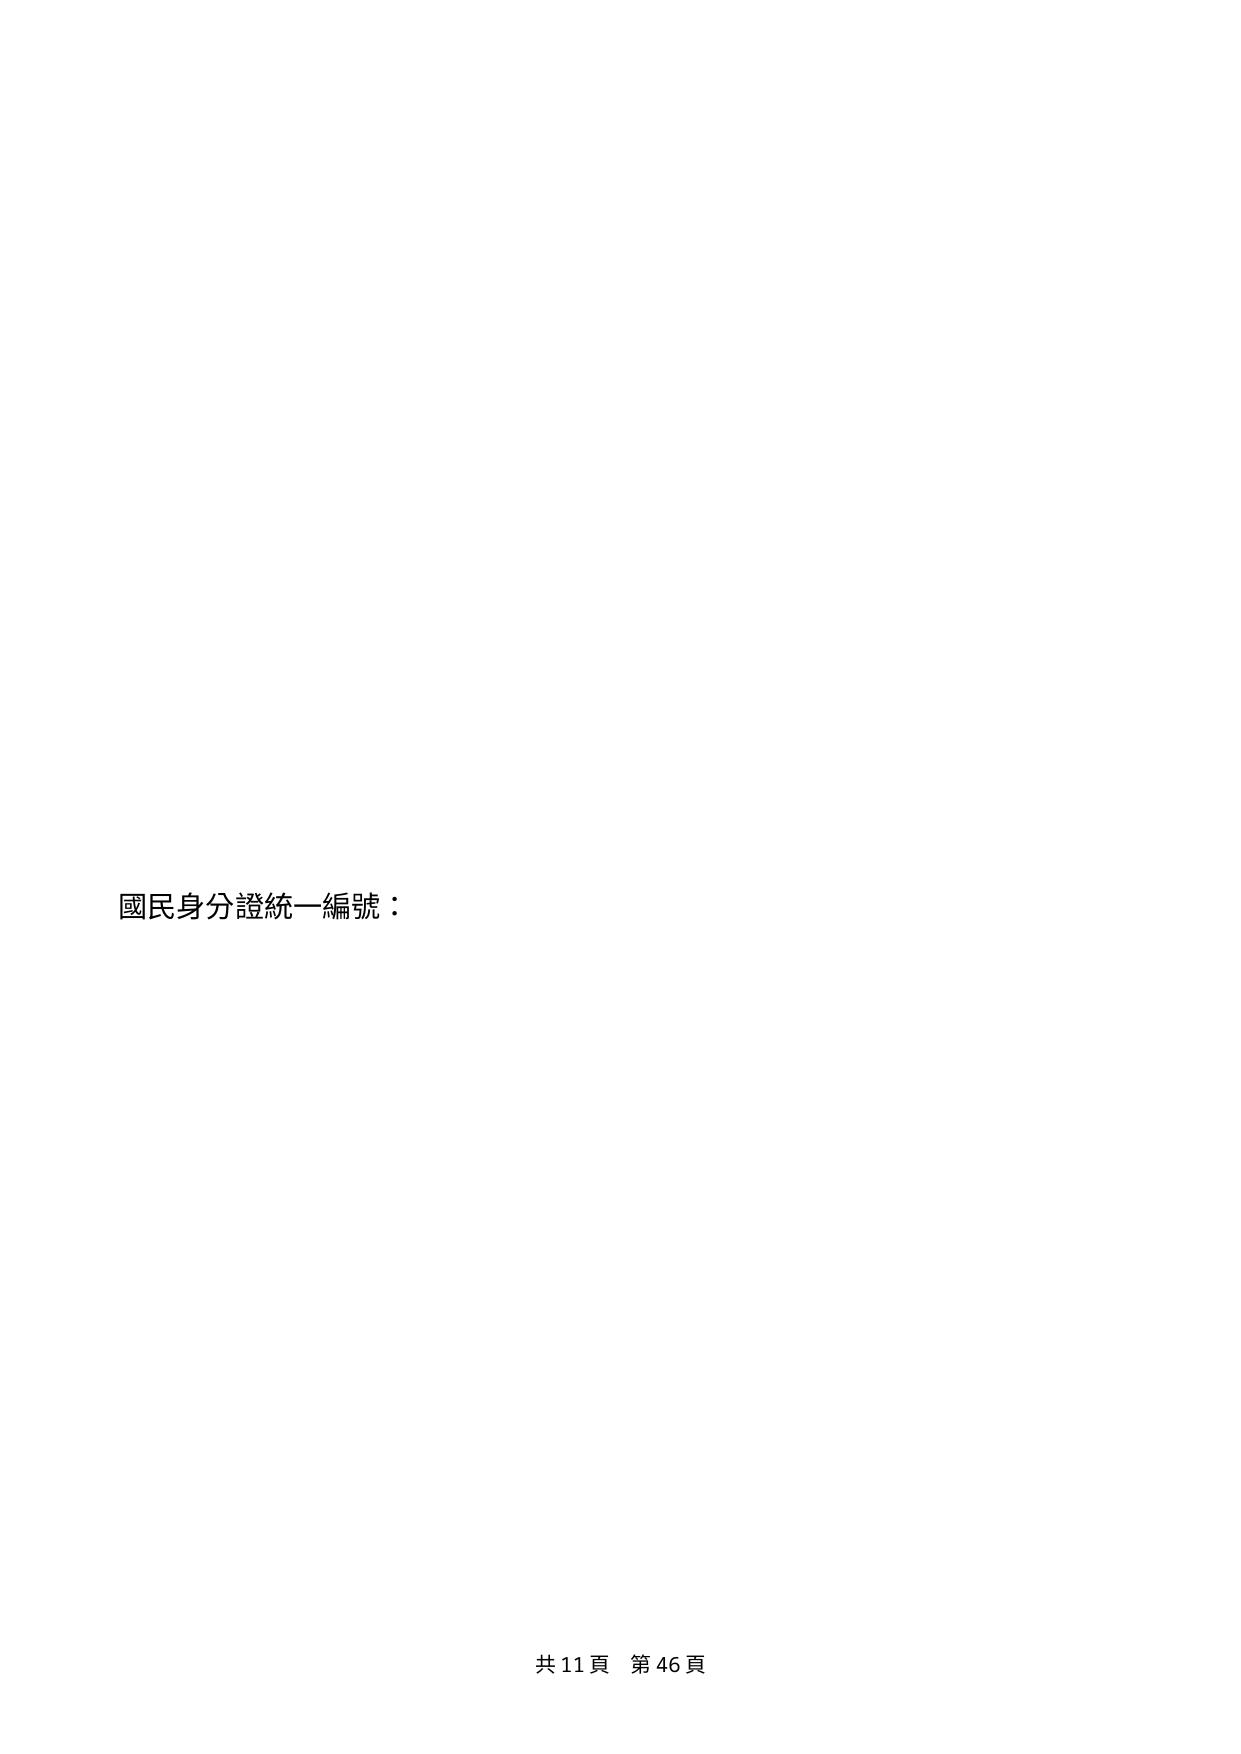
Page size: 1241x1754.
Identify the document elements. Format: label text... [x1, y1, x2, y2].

text 國民身分證統一編號： [118, 863, 1122, 926]
